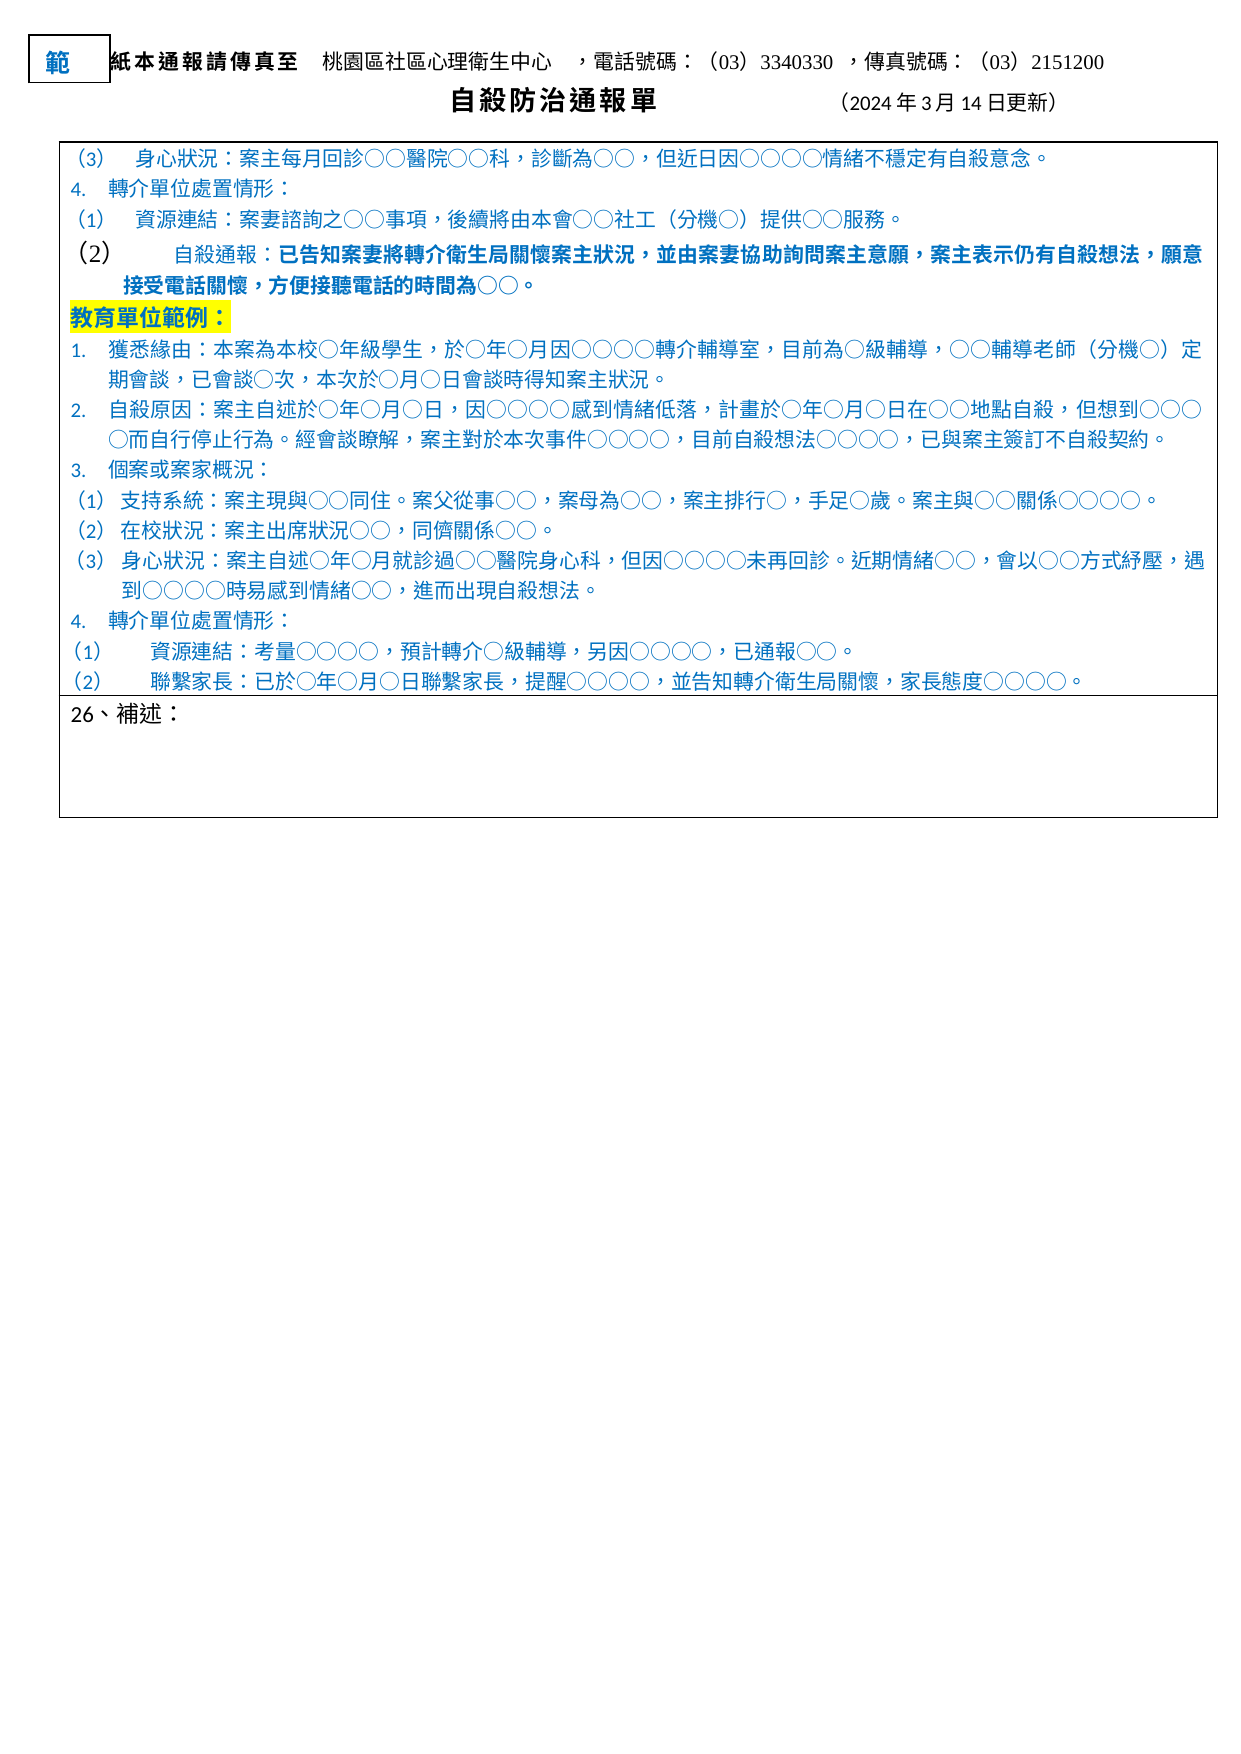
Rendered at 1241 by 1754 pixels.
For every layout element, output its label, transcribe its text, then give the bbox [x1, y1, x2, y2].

table_cell 25、*其他相關資訊（請敘明獲悉緣由、自殺意念引發原因、個案或案家概況、轉介單位處置情形）： 說明：請敘明個案之自殺計畫，如呈現自殺地點（住家陽台／公司頂樓／橋梁名稱）、自殺行為（跨過欄杆／爬上圍牆；買好工具／已點燃木炭／已掛上繩子）、工具來源（家中物品／某人物品／至某商家購買／至某醫院、診所看診）。 社政單位範例： 獲悉緣由：本案為○年○月○日，案妻來電本會諮詢○○事項，因而得知案主狀況。 自殺原因：案妻表示案主最近常因○○○○與○○起爭執，加上遇到○○○○問題，計畫於○年○月○日在○○地點自殺。過往曾於○年○月也嘗試過○○自殺行為。 個案或案家概況： 支持系統：案主與案妻結婚○年，無子女，現與○○同住。案主與○○關係佳、與○○相處不睦。 經濟議題：案主目前從事○○，案妻為○○，近期因為○○○○，擔心將無法負擔○○費用。 身心狀況：案主每月回診○○醫院○○科，診斷為○○，但近日因○○○○情緒不穩定有自殺意念。 轉介單位處置情形： 資源連結：案妻諮詢之○○事項，後續將由本會○○社工（分機○）提供○○服務。 自殺通報：已告知案妻將轉介衛生局關懷案主狀況，並由案妻協助詢問案主意願，案主表示仍有自殺想法，願意接受電話關懷，方便接聽電話的時間為○○。 教育單位範例： 獲悉緣由：本案為本校○年級學生，於○年○月因○○○○轉介輔導室，目前為○級輔導，○○輔導老師（分機○）定期會談，已會談○次，本次於○月○日會談時得知案主狀況。 自殺原因：案主自述於○年○月○日，因○○○○感到情緒低落，計畫於○年○月○日在○○地點自殺，但想到○○○○而自行停止行為。經會談瞭解，案主對於本次事件○○○○，目前自殺想法○○○○，已與案主簽訂不自殺契約。 個案或案家概況： 支持系統：案主現與○○同住。案父從事○○，案母為○○，案主排行○，手足○歲。案主與○○關係○○○○。 在校狀況：案主出席狀況○○，同儕關係○○。 身心狀況：案主自述○年○月就診過○○醫院身心科，但因○○○○未再回診。近期情緒○○，會以○○方式紓壓，遇到○○○○時易感到情緒○○，進而出現自殺想法。 轉介單位處置情形： 資源連結：考量○○○○，預計轉介○級輔導，另因○○○○，已通報○○。 聯繫家長：已於○年○月○日聯繫家長，提醒○○○○，並告知轉介衛生局關懷，家長態度○○○○。 [60, 143, 1217, 695]
table_cell 26、補述： [60, 696, 1217, 817]
